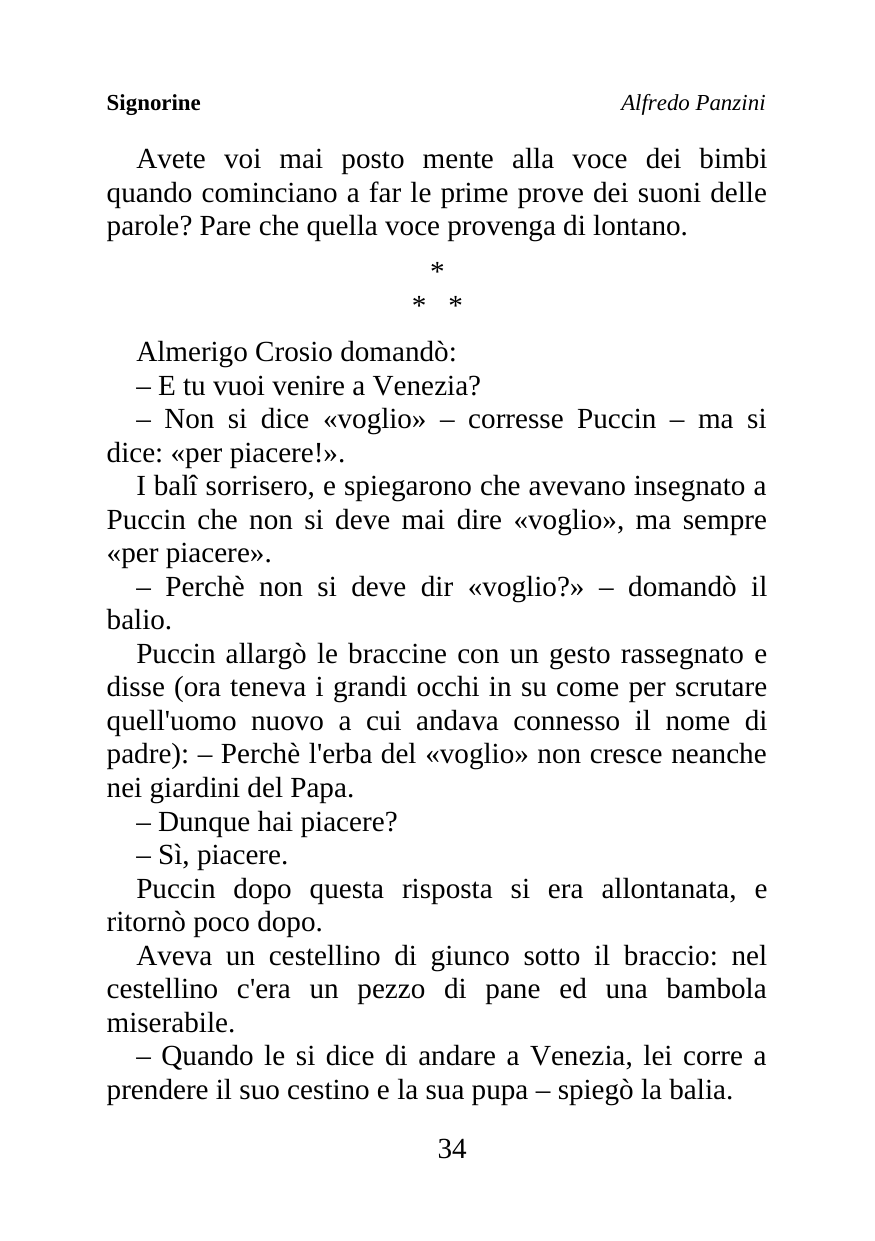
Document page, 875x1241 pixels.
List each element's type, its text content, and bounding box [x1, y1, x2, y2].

text Aveva un cestellino di giunco sotto il braccio: nel cestellino c'era un pezzo di pane ed una bambola miserabile. [106, 938, 768, 1038]
text – Perchè non si deve dir «voglio?» – domandò il balio. [106, 569, 768, 636]
text – Dunque hai piacere? [106, 804, 768, 837]
text – E tu vuoi venire a Venezia? [106, 368, 768, 401]
text Avete voi mai posto mente alla voce dei bimbi quando cominciano a far le prime prove dei suoni delle parole? Pare che quella voce provenga di lontano. [106, 141, 768, 242]
text Almerigo Crosio domandò: [106, 334, 768, 368]
text – Sì, piacere. [106, 837, 768, 871]
text Puccin dopo questa risposta si era allontanata, e ritornò poco dopo. [106, 871, 768, 938]
text – Non si dice «voglio» – corresse Puccin – ma si dice: «per piacere!». [106, 401, 768, 468]
text I balî sorrisero, e spiegarono che avevano insegnato a Puccin che non si deve mai dire «voglio», ma sempre «per piacere». [106, 468, 768, 569]
text – Quando le si dice di andare a Venezia, lei corre a prendere il suo cestino e la sua pupa – spiegò la balia. [106, 1038, 768, 1106]
text * * * [106, 254, 768, 322]
text Puccin allargò le braccine con un gesto rassegnato e disse (ora teneva i grandi occhi in su come per scrutare quell'uomo nuovo a cui andava connesso il nome di padre): – Perchè l'erba del «voglio» non cresce neanche nei giardini del Papa. [106, 636, 768, 804]
